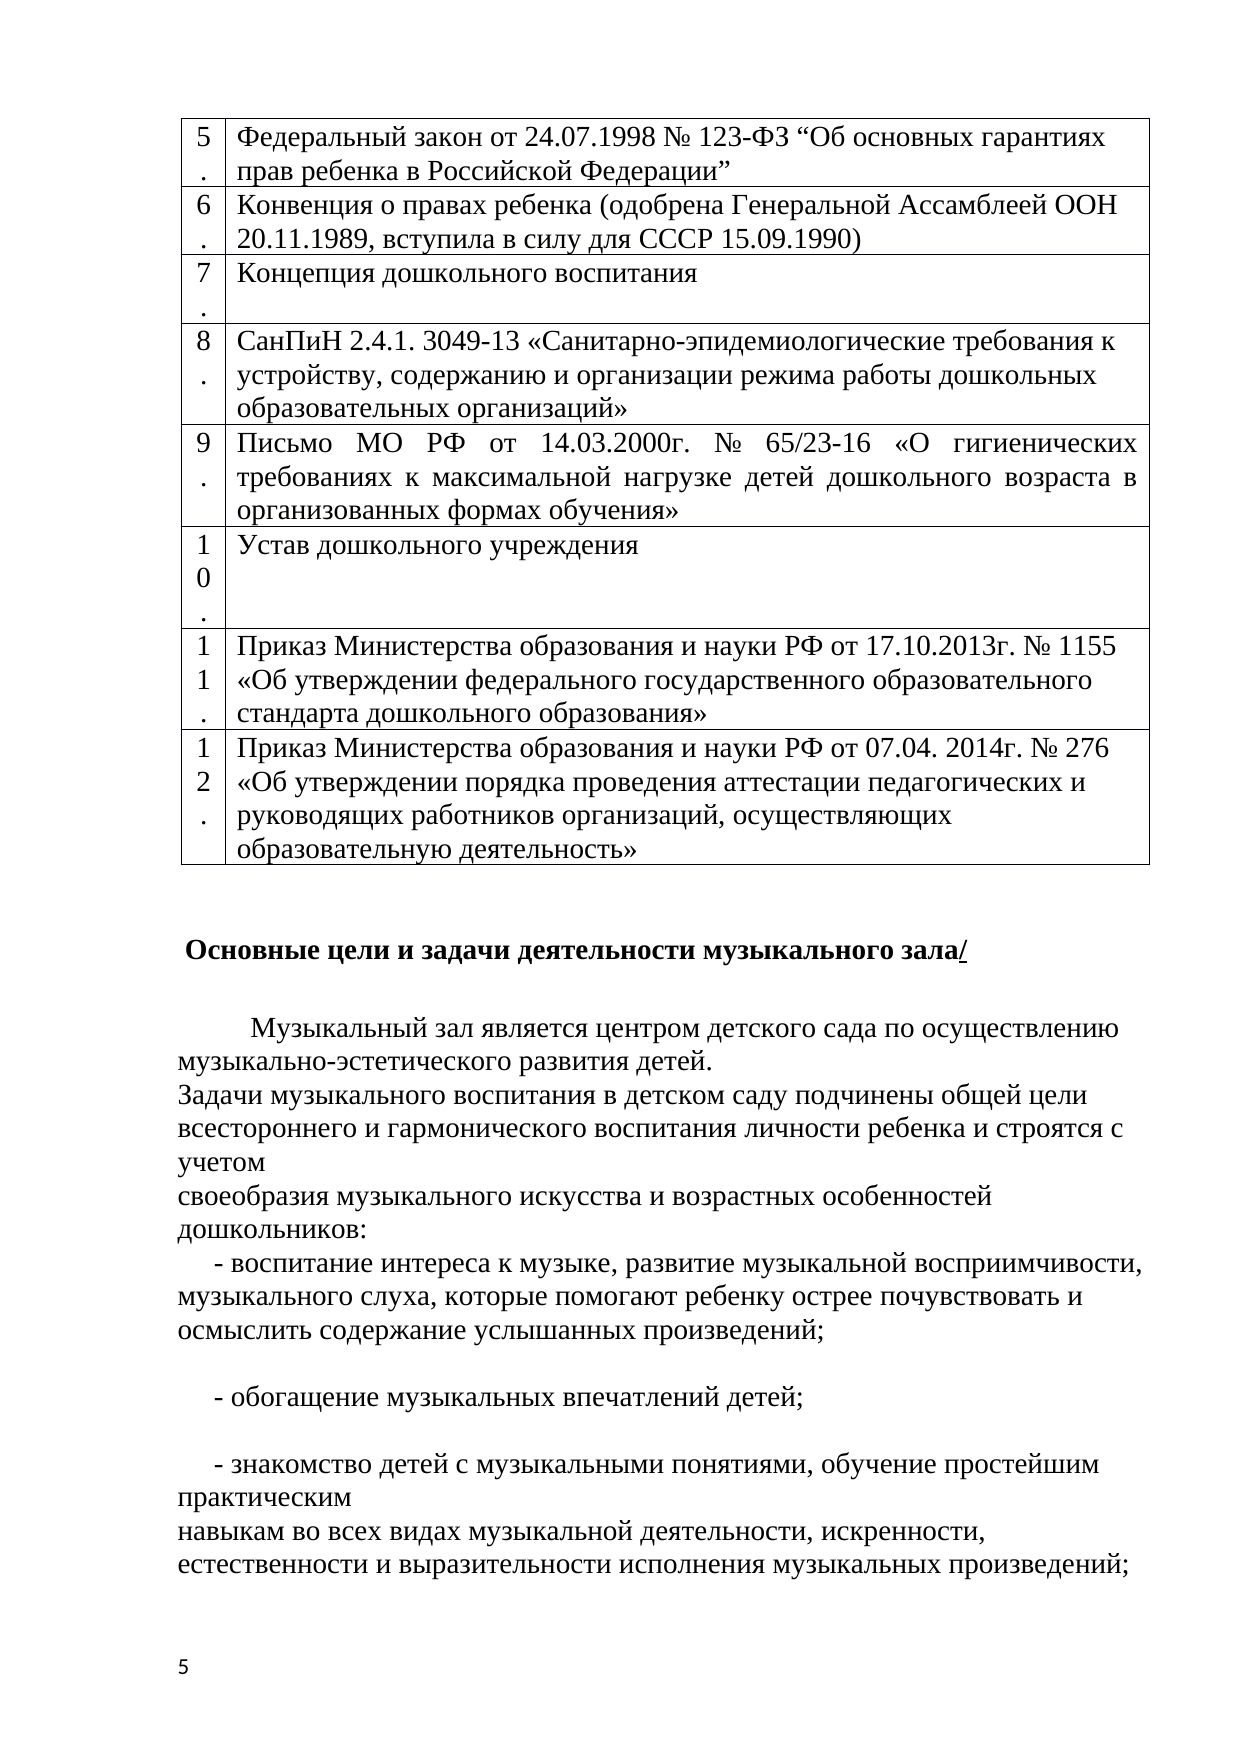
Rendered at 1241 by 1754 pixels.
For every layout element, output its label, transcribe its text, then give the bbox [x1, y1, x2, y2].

table_cell СанПиН 2.4.1. 3049-13 «Санитарно-эпидемиологические требования к устройству, содержанию и организации режима работы дошкольных образовательных организаций» [226, 324, 1149, 424]
text музыкально-эстетического развития детей. [177, 1043, 1152, 1077]
table_cell Приказ Министерства образования и науки РФ от 07.04. 2014г. № 276 «Об утверждении порядка проведения аттестации педагогических и руководящих работников организаций, осуществляющих образовательную деятельность» [226, 730, 1149, 864]
text - воспитание интереса к музыке, развитие музыкальной восприимчивости, [177, 1245, 1152, 1278]
table_cell Устав дошкольного учреждения [226, 527, 1149, 627]
table_cell Концепция дошкольного воспитания [226, 255, 1149, 322]
text навыкам во всех видах музыкальной деятельности, искренности, естественности и выразительности исполнения музыкальных произведений; [177, 1513, 1152, 1580]
table_cell 5. [182, 119, 225, 186]
table_cell 6. [182, 187, 225, 254]
table_cell 9. [182, 425, 225, 526]
text Основные цели и задачи деятельности музыкального зала/ [177, 932, 1152, 966]
table_cell 12. [182, 730, 225, 864]
table_cell Приказ Министерства образования и науки РФ от 17.10.2013г. № 1155 «Об утверждении федерального государственного образовательного стандарта дошкольного образования» [226, 629, 1149, 729]
text своеобразия музыкального искусства и возрастных особенностей дошкольников: [177, 1178, 1152, 1245]
text Музыкальный зал является центром детского сада по осуществлению [177, 1010, 1152, 1043]
table_cell Конвенция о правах ребенка (одобрена Генеральной Ассамблеей ООН 20.11.1989, вступила в силу для СССР 15.09.1990) [226, 187, 1149, 254]
table_cell 11. [182, 629, 225, 729]
table_cell Федеральный закон от 24.07.1998 № 123-ФЗ “Об основных гарантиях прав ребенка в Российской Федерации” [226, 119, 1149, 186]
text - знакомство детей с музыкальными понятиями, обучение простейшим практическим [177, 1446, 1152, 1513]
text - обогащение музыкальных впечатлений детей; [177, 1379, 1152, 1412]
text музыкального слуха, которые помогают ребенку острее почувствовать и осмыслить содержание услышанных произведений; [177, 1278, 1152, 1345]
table_cell 8. [182, 324, 225, 424]
table_cell 7. [182, 255, 225, 322]
table_cell Письмо МО РФ от 14.03.2000г. № 65/23-16 «О гигиенических требованиях к максимальной нагрузке детей дошкольного возраста в организованных формах обучения» [226, 425, 1149, 526]
text Задачи музыкального воспитания в детском саду подчинены общей цели [177, 1077, 1152, 1111]
table_cell 10. [182, 527, 225, 627]
text всестороннего и гармонического воспитания личности ребенка и строятся с учетом [177, 1111, 1152, 1178]
